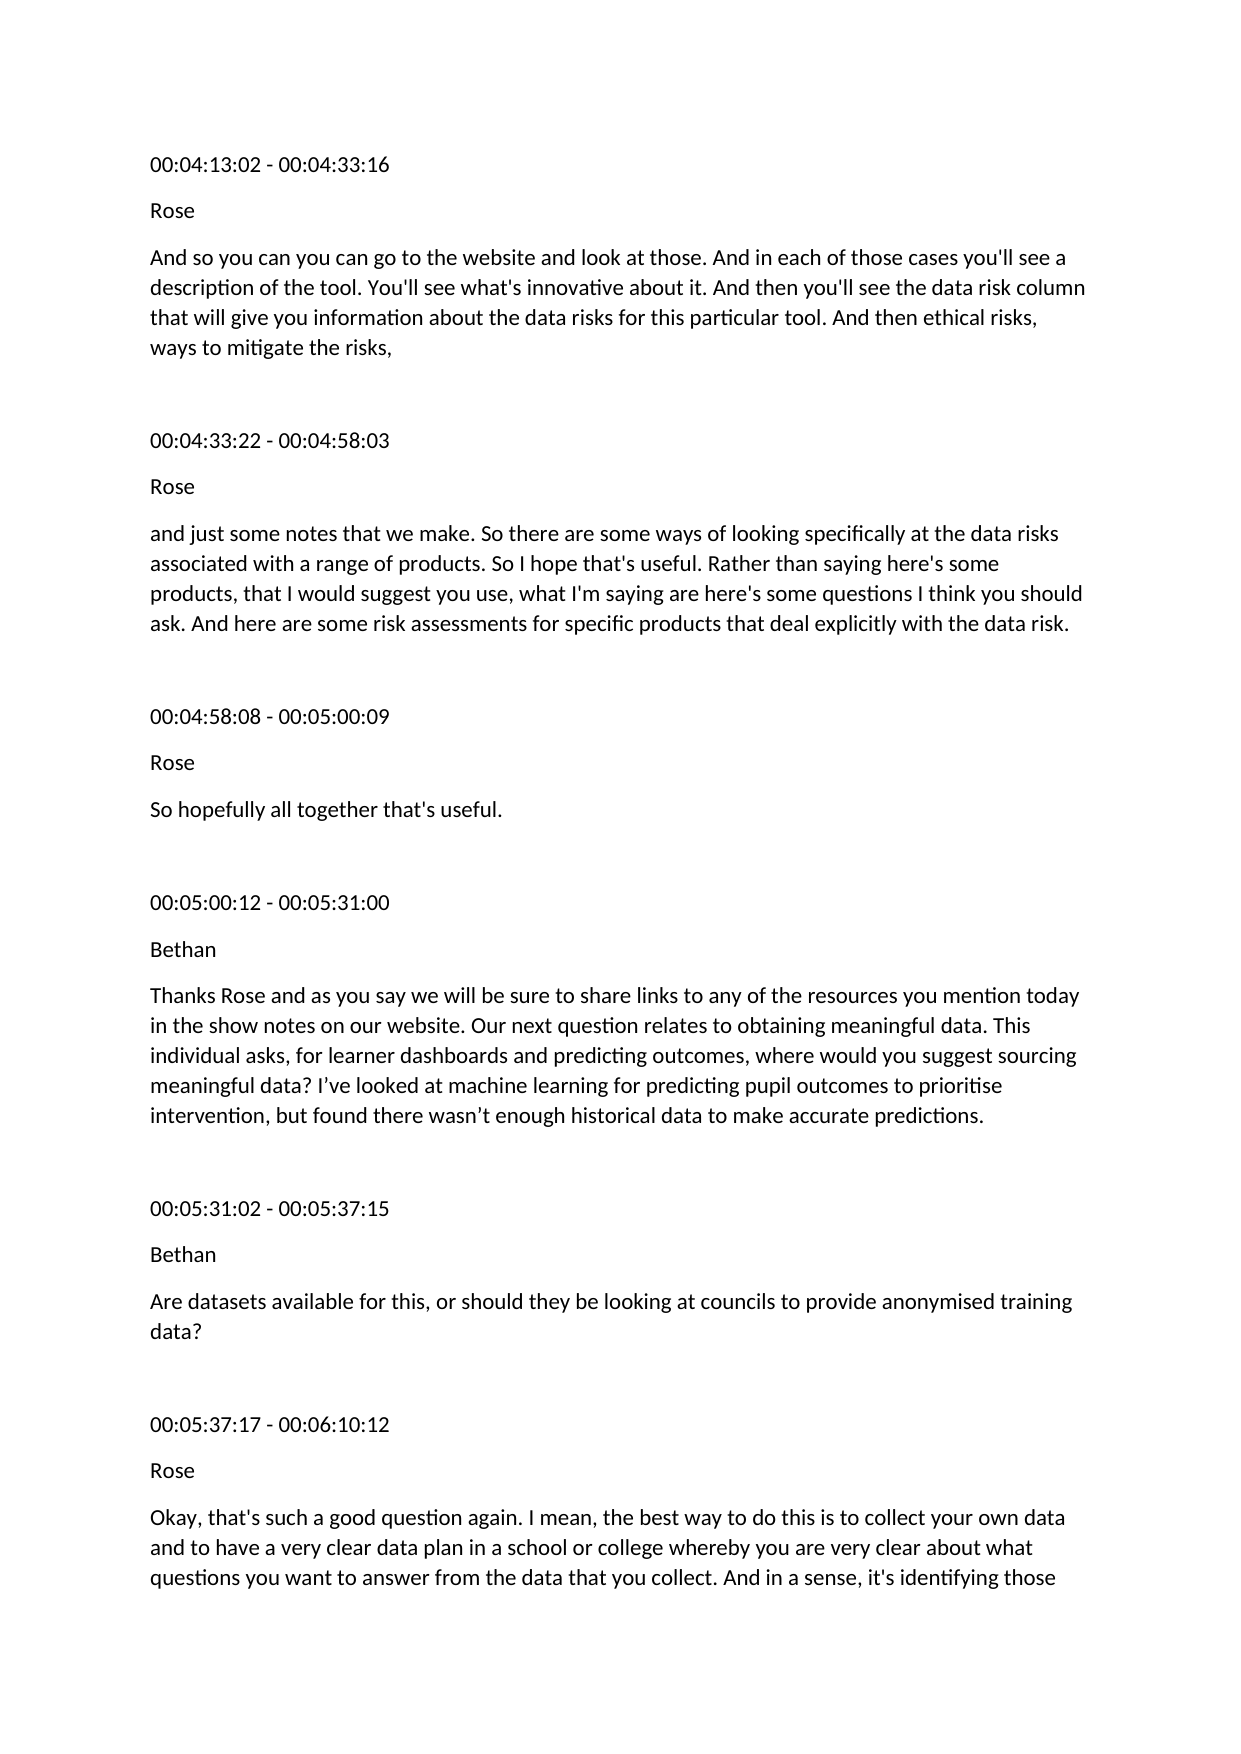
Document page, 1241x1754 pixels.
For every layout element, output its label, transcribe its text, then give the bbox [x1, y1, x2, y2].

text So hopefully all together that's useful. [150, 795, 1090, 823]
text Bethan [150, 1241, 1090, 1268]
text Rose [150, 1457, 1090, 1485]
text Rose [150, 197, 1090, 224]
text 00:04:58:08 - 00:05:00:09 [150, 702, 1090, 730]
text Rose [150, 748, 1090, 776]
text 00:05:00:12 - 00:05:31:00 [150, 888, 1090, 916]
text 00:05:31:02 - 00:05:37:15 [150, 1194, 1090, 1222]
text Bethan [150, 935, 1090, 963]
text Are datasets available for this, or should they be looking at councils to provide anonymised training data? [150, 1287, 1090, 1345]
text Rose [150, 472, 1090, 501]
text Thanks Rose and as you say we will be sure to share links to any of the resources you mention today in the show notes on our website. Our next question relates to obtaining meaningful data. This individual asks, for learner dashboards and predicting outcomes, where would you suggest sourcing meaningful data? I’ve looked at machine learning for predicting pupil outcomes to prioritise intervention, but found there wasn’t enough historical data to make accurate predictions. [150, 981, 1090, 1129]
text 00:05:37:17 - 00:06:10:12 [150, 1410, 1090, 1438]
text and just some notes that we make. So there are some ways of looking specifically at the data risks associated with a range of products. So I hope that's useful. Rather than saying here's some products, that I would suggest you use, what I'm saying are here's some questions I think you should ask. And here are some risk assessments for specific products that deal explicitly with the data risk. [150, 519, 1090, 637]
text 00:04:13:02 - 00:04:33:16 [150, 150, 1090, 178]
text 00:04:33:22 - 00:04:58:03 [150, 426, 1090, 454]
text Okay, that's such a good question again. I mean, the best way to do this is to collect your own data and to have a very clear data plan in a school or college whereby you are very clear about what questions you want to answer from the data that you collect. And in a sense, it's identifying those [150, 1503, 1090, 1591]
text And so you can you can go to the website and look at those. And in each of those cases you'll see a description of the tool. You'll see what's innovative about it. And then you'll see the data risk column that will give you information about the data risks for this particular tool. And then ethical risks, ways to mitigate the risks, [150, 243, 1090, 361]
